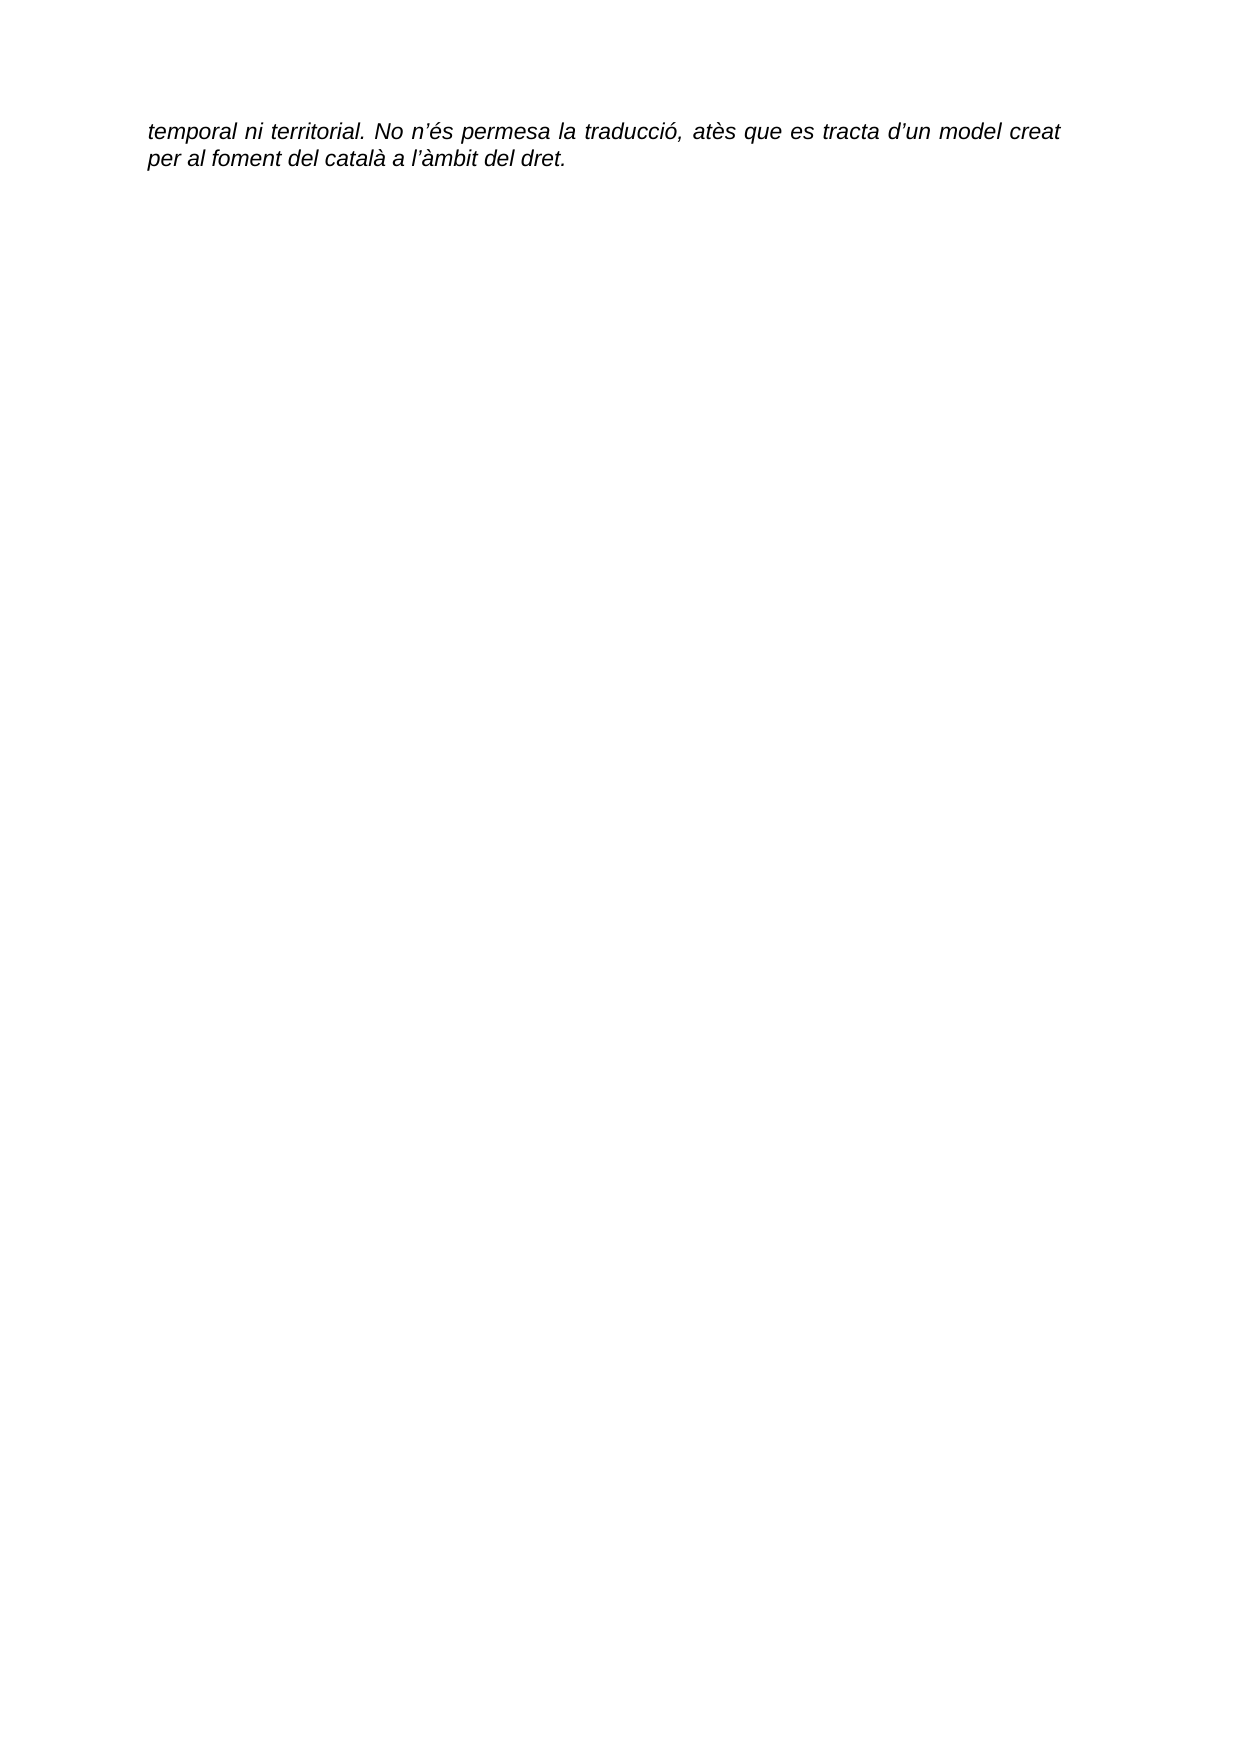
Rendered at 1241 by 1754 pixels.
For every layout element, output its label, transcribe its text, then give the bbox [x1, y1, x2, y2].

text temporal ni territorial. No n’és permesa la traducció, atès que es tracta d’un model creat per al foment del català a l’àmbit del dret. [148, 118, 1063, 171]
